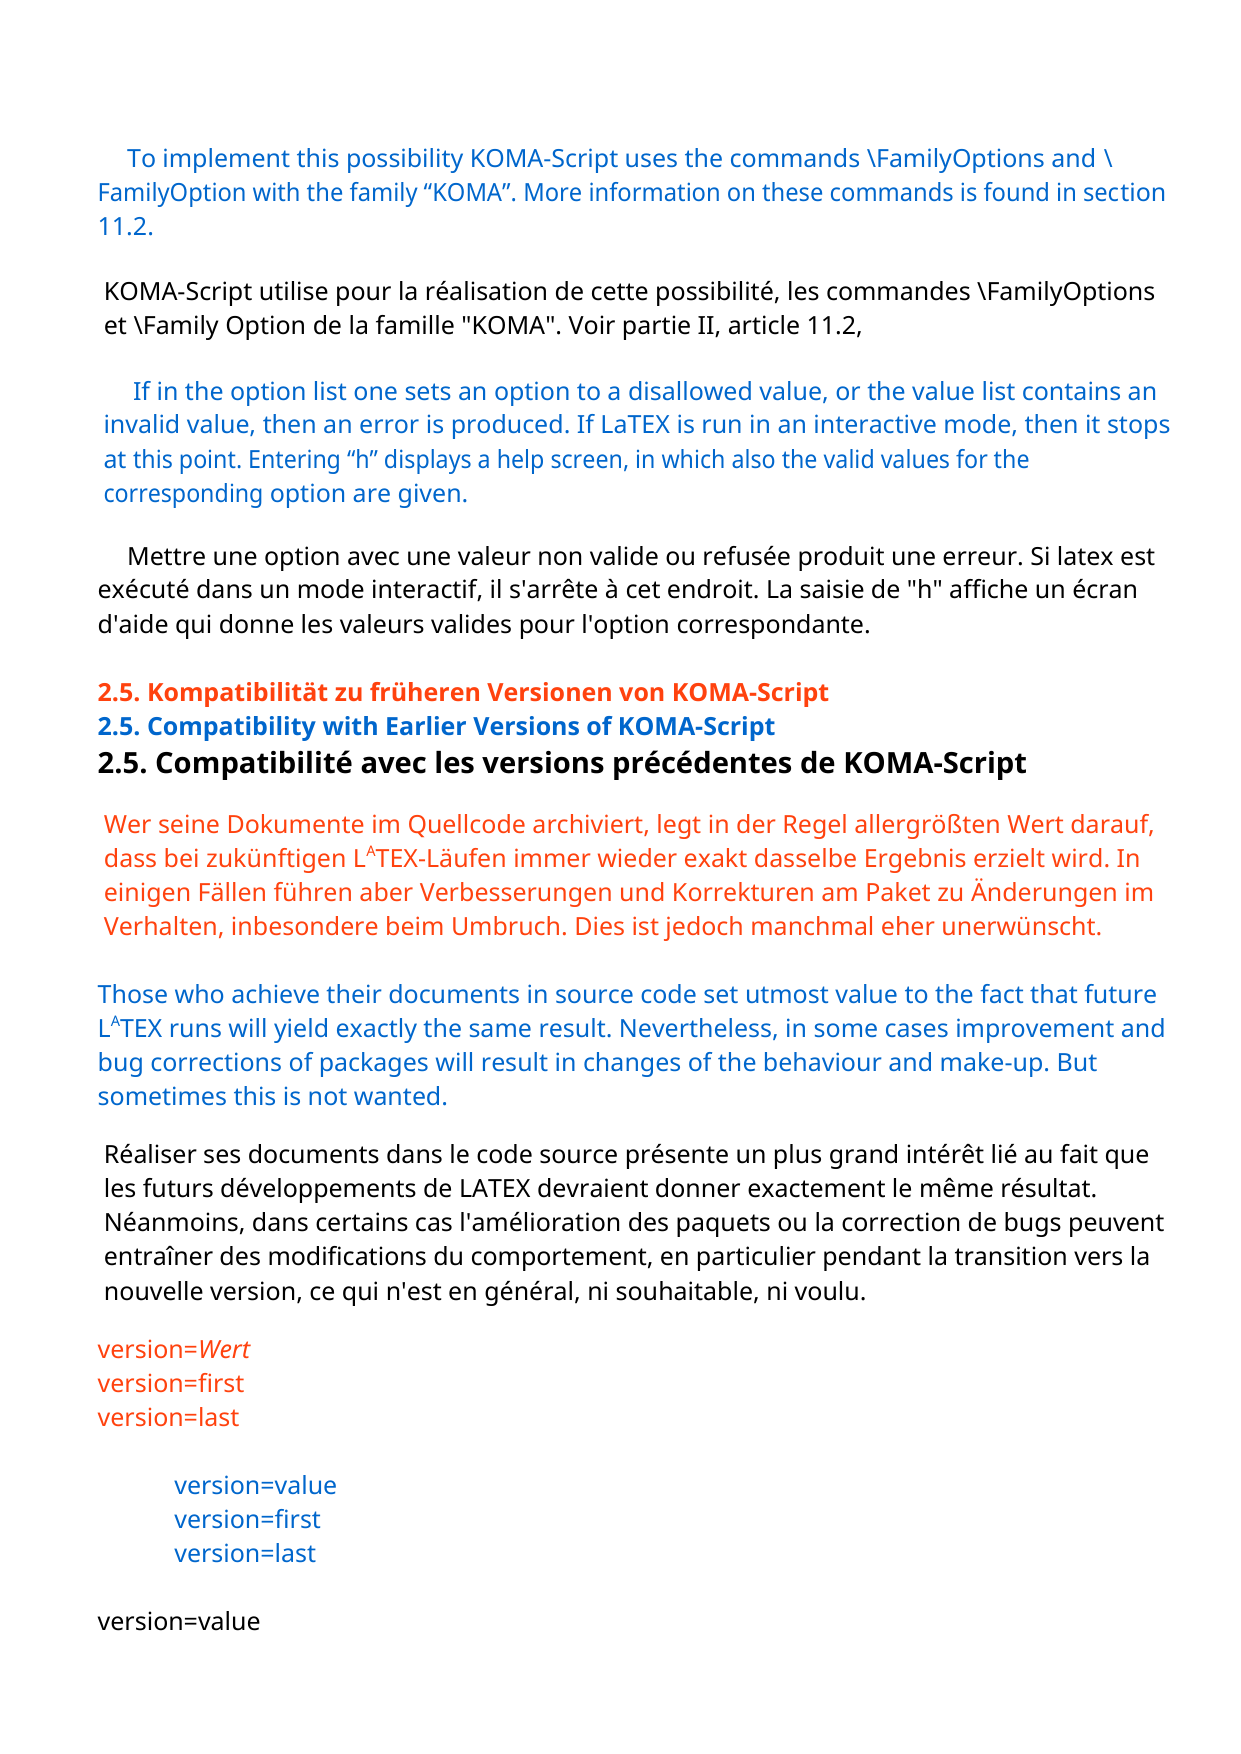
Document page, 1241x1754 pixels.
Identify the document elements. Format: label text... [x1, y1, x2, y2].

text To implement this possibility KOMA-Script uses the commands \FamilyOptions and \FamilyOption with the family “KOMA”. More information on these commands is found in section 11.2. [97, 140, 1172, 242]
text version=value [174, 1467, 1172, 1502]
text Réaliser ses documents dans le code source présente un plus grand intérêt lié au fait que les futurs développements de LATEX devraient donner exactement le même résultat. Néanmoins, dans certains cas l'amélioration des paquets ou la correction de bugs peuvent entraîner des modifications du comportement, en particulier pendant la transition vers la nouvelle version, ce qui n'est en général, ni souhaitable, ni voulu. [104, 1137, 1172, 1307]
text Mettre une option avec une valeur non valide ou refusée produit une erreur. Si latex est exécuté dans un mode interactif, il s'arrête à cet endroit. La saisie de "h" affiche un écran d'aide qui donne les valeurs valides pour l'option correspondante. [97, 538, 1172, 640]
text version=first [97, 1365, 1172, 1399]
text version=Wert [97, 1331, 1172, 1365]
text Those who achieve their documents in source code set utmost value to the fact that future LATEX runs will yield exactly the same result. Nevertheless, in some cases improvement and bug corrections of packages will result in changes of the behaviour and make-up. But sometimes this is not wanted. [97, 977, 1172, 1113]
text version=value [97, 1604, 1172, 1638]
text If in the option list one sets an option to a disallowed value, or the value list contains an invalid value, then an error is produced. If LaTEX is run in an interactive mode, then it stops at this point. Entering “h” displays a help screen, in which also the valid values for the corresponding option are given. [103, 373, 1172, 509]
text 2.5. Kompatibilität zu früheren Versionen von KOMA-Script [97, 674, 1172, 708]
text Wer seine Dokumente im Quellcode archiviert, legt in der Regel allergrößten Wert darauf, dass bei zukünftigen LATEX-Läufen immer wieder exakt dasselbe Ergebnis erzielt wird. In einigen Fällen führen aber Verbesserungen und Korrekturen am Paket zu Änderungen im Verhalten, inbesondere beim Umbruch. Dies ist jedoch manchmal eher unerwünscht. [104, 806, 1172, 942]
text KOMA-Script utilise pour la réalisation de cette possibilité, les commandes \FamilyOptions et \Family Option de la famille "KOMA". Voir partie II, article 11.2, [104, 274, 1172, 342]
text version=first [174, 1502, 1172, 1536]
text 2.5. Compatibilité avec les versions précédentes de KOMA-Script [97, 742, 1172, 782]
text version=last [174, 1536, 1172, 1570]
text version=last [97, 1399, 1172, 1433]
text 2.5. Compatibility with Earlier Versions of KOMA-Script [97, 708, 1172, 742]
